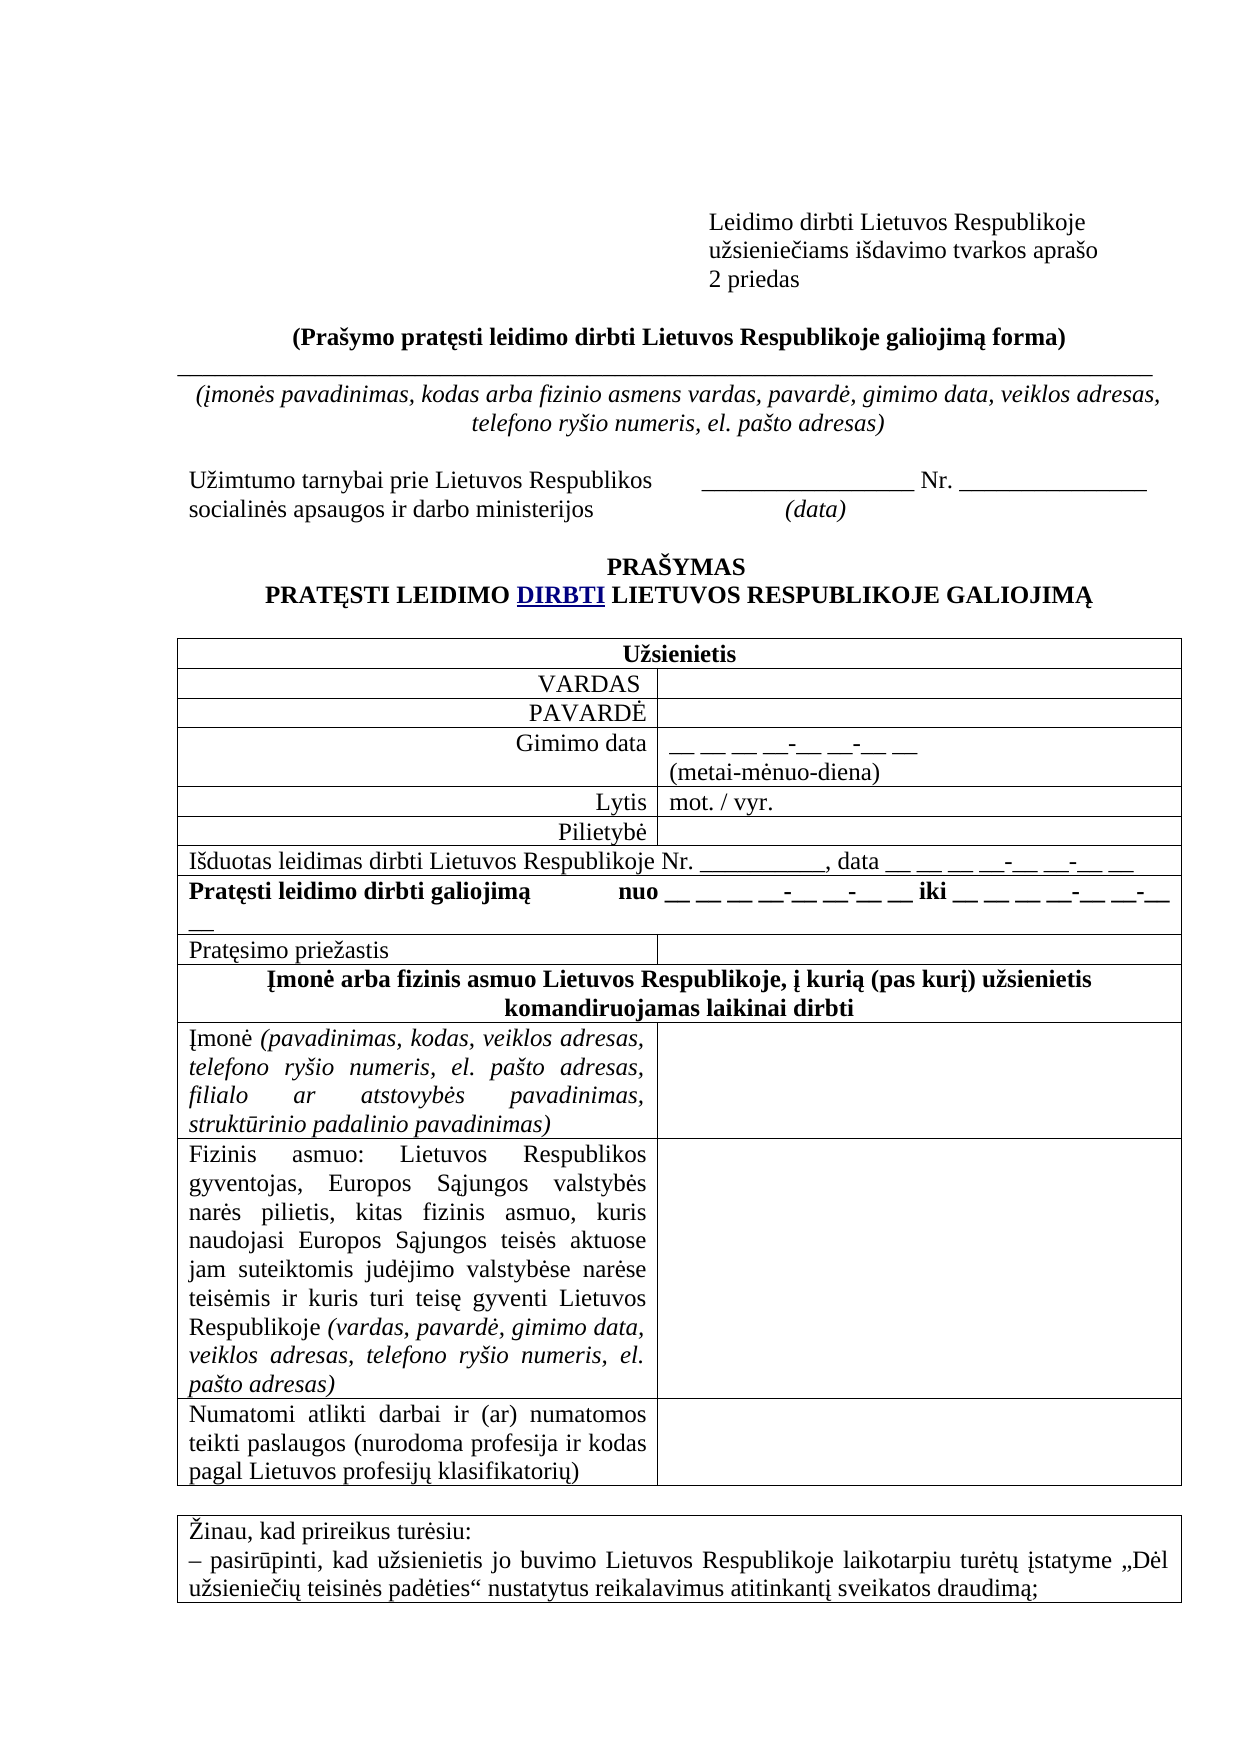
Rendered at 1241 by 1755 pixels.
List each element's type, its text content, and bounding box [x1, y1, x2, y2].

table_cell Įmonė (pavadinimas, kodas, veiklos adresas, telefono ryšio numeris, el. pašto adresas, filialo ar atstovybės pavadinimas, struktūrinio padalinio pavadinimas) [178, 1023, 657, 1138]
table_header Žinau, kad prireikus turėsiu: – pasirūpinti, kad užsienietis jo buvimo Lietuvos Respublikoje laikotarpiu turėtų įstatyme „Dėl užsieniečių teisinės padėties“ nustatytus reikalavimus atitinkantį sveikatos draudimą; [178, 1516, 1181, 1602]
table_header Užsienietis [178, 639, 1181, 668]
table_cell VARDAS [178, 669, 657, 697]
table_cell Pratęsti leidimo dirbti galiojimą nuo __ __ __ __-__ __-__ __ iki __ __ __ __-__ __-__ __ [178, 876, 1181, 934]
text (įmonės pavadinimas, kodas arba fizinio asmens vardas, pavardė, gimimo data, veiklos adresas, telefono ryšio numeris, el. pašto adresas) [177, 379, 1181, 437]
table_cell [658, 935, 1181, 963]
text PRATĘSTI LEIDIMO DIRBTI LIETUVOS RESPUBLIKOJE GALIOJIMĄ [177, 580, 1181, 609]
table_cell __ __ __ __-__ __-__ __ (metai-mėnuo-diena) [658, 728, 1181, 786]
table_cell [658, 1023, 1181, 1138]
table_cell [658, 1399, 1181, 1485]
table_cell mot. / vyr. [658, 787, 1181, 816]
table_cell Numatomi atlikti darbai ir (ar) numatomos teikti paslaugos (nurodoma profesija ir kodas pagal Lietuvos profesijų klasifikatorių) [178, 1399, 657, 1485]
table_cell [658, 669, 1181, 697]
text PRAŠYMAS [177, 552, 1181, 580]
table_cell [658, 1139, 1181, 1398]
table_cell Fizinis asmuo: Lietuvos Respublikos gyventojas, Europos Sąjungos valstybės narės pilietis, kitas fizinis asmuo, kuris naudojasi Europos Sąjungos teisės aktuose jam suteiktomis judėjimo valstybėse narėse teisėmis ir kuris turi teisę gyventi Lietuvos Respublikoje (vardas, pavardė, gimimo data, veiklos adresas, telefono ryšio numeris, el. pašto adresas) [178, 1139, 657, 1398]
text (Prašymo pratęsti leidimo dirbti Lietuvos Respublikoje galiojimą forma) [177, 322, 1181, 350]
text 2 priedas [709, 264, 1181, 293]
table_header _________________ Nr. _______________ (data) [690, 465, 1204, 523]
table_cell Gimimo data [178, 728, 657, 786]
table_header Užimtumo tarnybai prie Lietuvos Respublikos socialinės apsaugos ir darbo ministerijos [177, 465, 690, 523]
text ______________________________________________________________________________ [177, 350, 1181, 379]
table_cell Pratęsimo priežastis [178, 935, 657, 963]
table_cell Pilietybė [178, 817, 657, 845]
table_cell Įmonė arba fizinis asmuo Lietuvos Respublikoje, į kurią (pas kurį) užsienietis komandiruojamas laikinai dirbti [178, 965, 1181, 1022]
text Leidimo dirbti Lietuvos Respublikoje [709, 207, 1181, 235]
table_cell [658, 817, 1181, 845]
table_cell PAVARDĖ [178, 699, 657, 727]
text užsieniečiams išdavimo tvarkos aprašo [709, 235, 1181, 264]
table_cell Lytis [178, 787, 657, 816]
table_cell [658, 699, 1181, 727]
table_cell Išduotas leidimas dirbti Lietuvos Respublikoje Nr. __________, data __ __ __ __-__ __-__ __ [178, 846, 1181, 875]
